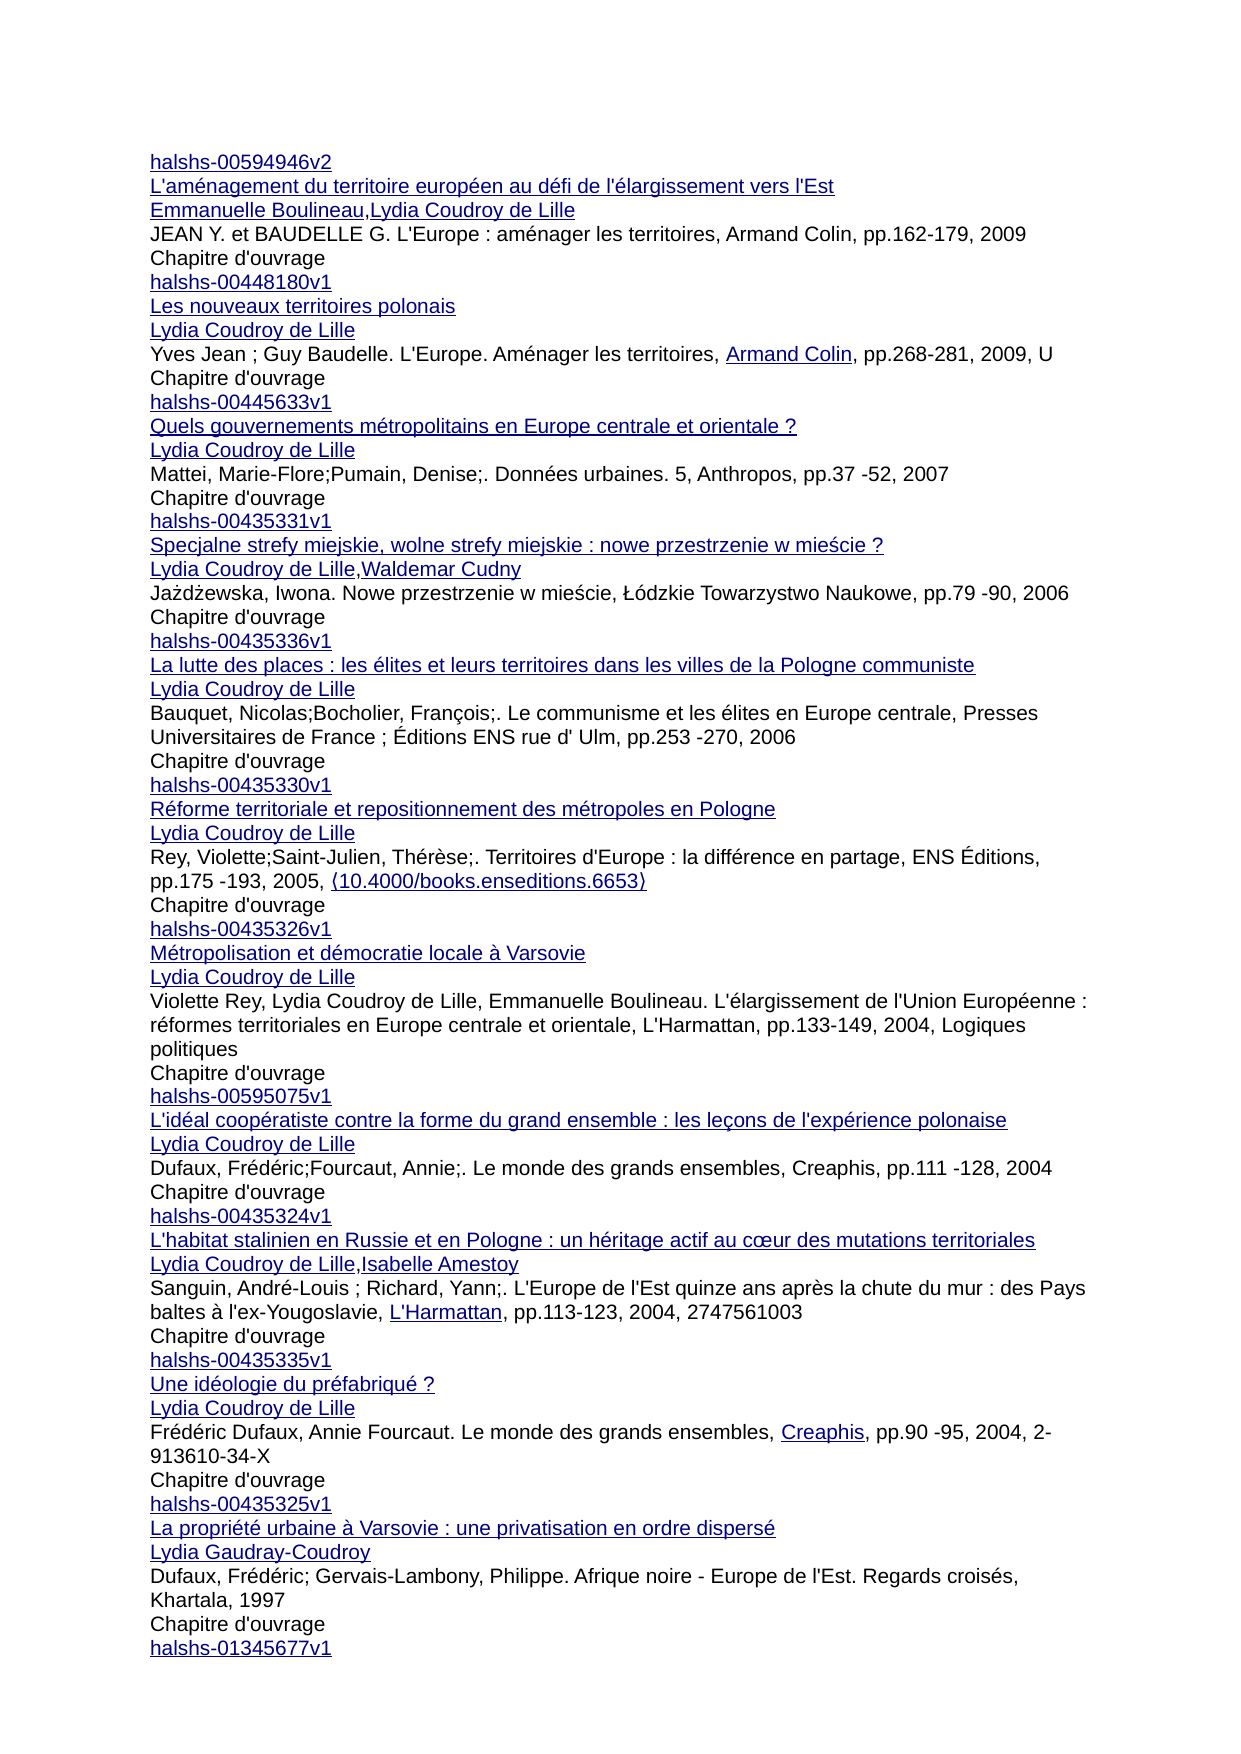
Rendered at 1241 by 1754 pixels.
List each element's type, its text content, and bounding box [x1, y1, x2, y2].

table_cell Métropolisation et démocratie locale à Varsovie Lydia Coudroy de Lille Violette Rey, Lydia Coudroy de Lille, Emmanuelle Boulineau. L'élargissement de l'Union Européenne : réformes territoriales en Europe centrale et orientale, L'Harmattan, pp.133-149, 2004, Logiques politiques Chapitre d'ouvrage halshs-00595075v1 [150, 941, 1090, 1108]
table_cell Les nouveaux territoires polonais Lydia Coudroy de Lille Yves Jean ; Guy Baudelle. L'Europe. Aménager les territoires, Armand Colin, pp.268-281, 2009, U Chapitre d'ouvrage halshs-00445633v1 [150, 294, 1090, 413]
table_cell Quels gouvernements métropolitains en Europe centrale et orientale ? Lydia Coudroy de Lille Mattei, Marie-Flore;Pumain, Denise;. Données urbaines. 5, Anthropos, pp.37 -52, 2007 Chapitre d'ouvrage halshs-00435331v1 [150, 414, 1090, 533]
table_cell Specjalne strefy miejskie, wolne strefy miejskie : nowe przestrzenie w mieście ? Lydia Coudroy de Lille,Waldemar Cudny Jażdżewska, Iwona. Nowe przestrzenie w mieście, Łódzkie Towarzystwo Naukowe, pp.79 -90, 2006 Chapitre d'ouvrage halshs-00435336v1 [150, 533, 1090, 653]
table_cell Une idéologie du préfabriqué ? Lydia Coudroy de Lille Frédéric Dufaux, Annie Fourcaut. Le monde des grands ensembles, Creaphis, pp.90 -95, 2004, 2-913610-34-X Chapitre d'ouvrage halshs-00435325v1 [150, 1372, 1090, 1516]
table_cell Réforme territoriale et repositionnement des métropoles en Pologne Lydia Coudroy de Lille Rey, Violette;Saint-Julien, Thérèse;. Territoires d'Europe : la différence en partage, ENS Éditions, pp.175 -193, 2005, ⟨10.4000/books.enseditions.6653⟩ Chapitre d'ouvrage halshs-00435326v1 [150, 797, 1090, 941]
table_cell La propriété urbaine à Varsovie : une privatisation en ordre dispersé Lydia Gaudray-Coudroy Dufaux, Frédéric; Gervais-Lambony, Philippe. Afrique noire - Europe de l'Est. Regards croisés, Khartala, 1997 Chapitre d'ouvrage halshs-01345677v1 [150, 1516, 1090, 1659]
table_cell La lutte des places : les élites et leurs territoires dans les villes de la Pologne communiste Lydia Coudroy de Lille Bauquet, Nicolas;Bocholier, François;. Le communisme et les élites en Europe centrale, Presses Universitaires de France ; Éditions ENS rue d' Ulm, pp.253 -270, 2006 Chapitre d'ouvrage halshs-00435330v1 [150, 653, 1090, 797]
table_cell L'aménagement du territoire européen au défi de l'élargissement vers l'Est Emmanuelle Boulineau,Lydia Coudroy de Lille JEAN Y. et BAUDELLE G. L'Europe : aménager les territoires, Armand Colin, pp.162-179, 2009 Chapitre d'ouvrage halshs-00448180v1 [150, 174, 1090, 294]
table_cell L'habitat stalinien en Russie et en Pologne : un héritage actif au cœur des mutations territoriales Lydia Coudroy de Lille,Isabelle Amestoy Sanguin, André-Louis ; Richard, Yann;. L'Europe de l'Est quinze ans après la chute du mur : des Pays baltes à l'ex-Yougoslavie, L'Harmattan, pp.113-123, 2004, 2747561003 Chapitre d'ouvrage halshs-00435335v1 [150, 1228, 1090, 1372]
table_cell halshs-00594946v2 [150, 150, 1090, 174]
table_cell L'idéal coopératiste contre la forme du grand ensemble : les leçons de l'expérience polonaise Lydia Coudroy de Lille Dufaux, Frédéric;Fourcaut, Annie;. Le monde des grands ensembles, Creaphis, pp.111 -128, 2004 Chapitre d'ouvrage halshs-00435324v1 [150, 1108, 1090, 1228]
